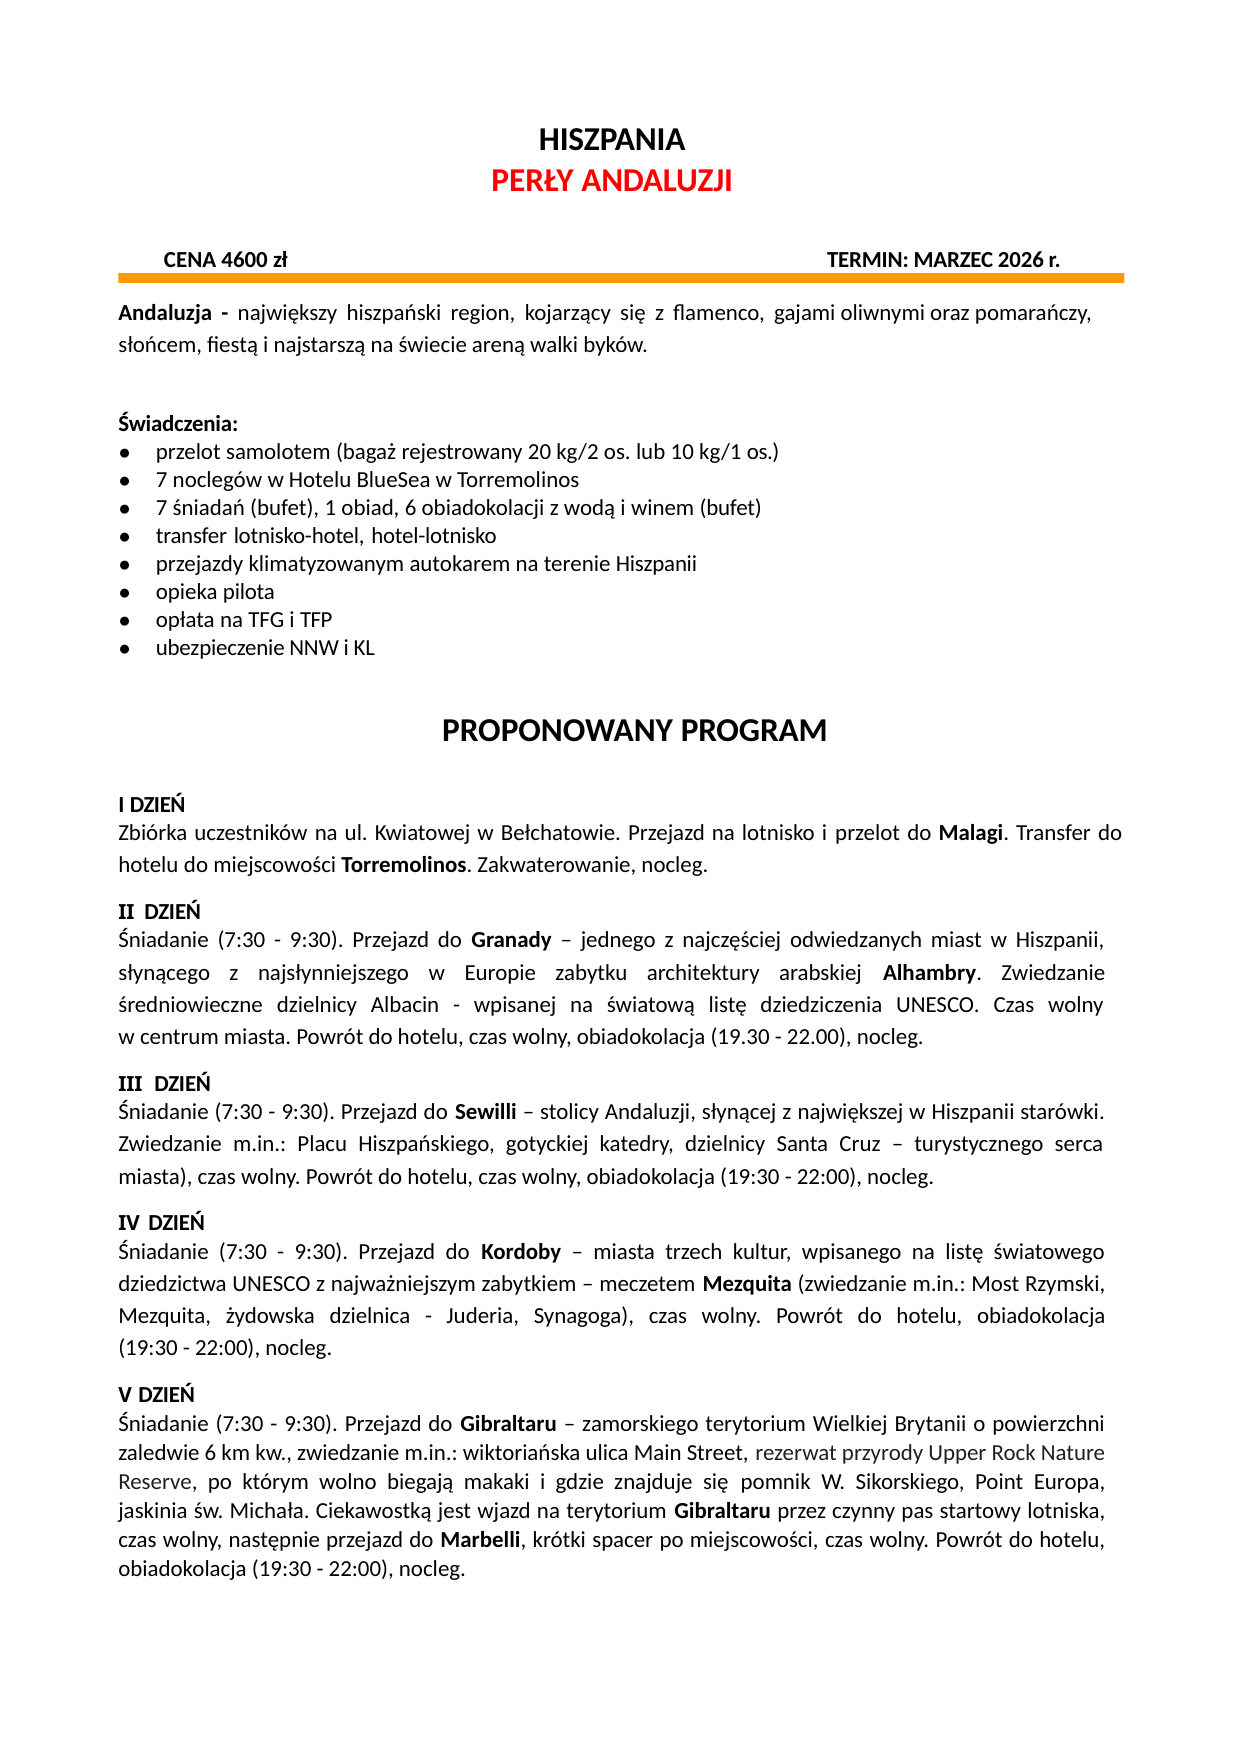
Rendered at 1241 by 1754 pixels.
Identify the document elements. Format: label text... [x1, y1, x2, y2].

text Świadczenia: [118, 409, 1122, 437]
subtitle DZIEŃ [118, 897, 1122, 926]
list ubezpieczenie NNW i KL [118, 633, 1122, 661]
list opieka pilota [118, 577, 1122, 605]
text Śniadanie (7:30 - 9:30). Przejazd do Gibraltaru – zamorskiego terytorium Wielkiej Brytanii o powierzchni zaledwie 6 km kw., zwiedzanie m.in.: wiktoriańska ulica Main Street, rezerwat przyrody Upper Rock Nature Reserve, po którym wolno biegają makaki i gdzie znajduje się pomnik W. Sikorskiego, Point Europa, jaskinia św. Michała. Ciekawostką jest wjazd na terytorium Gibraltaru przez czynny pas startowy lotniska, czas wolny, następnie przejazd do Marbelli, krótki spacer po miejscowości, czas wolny. Powrót do hotelu, obiadokolacja (19:30 - 22:00), nocleg. [118, 1409, 1106, 1582]
text Śniadanie (7:30 - 9:30). Przejazd do Sewilli – stolicy Andaluzji, słynącej z największej w Hiszpanii starówki. Zwiedzanie m.in.: Placu Hiszpańskiego, gotyckiej katedry, dzielnicy Santa Cruz – turystycznego serca miasta), czas wolny. Powrót do hotelu, czas wolny, obiadokolacja (19:30 - 22:00), nocleg. [118, 1097, 1105, 1190]
text Andaluzja - największy hiszpański region, kojarzący się z flamenco, gajami oliwnymi oraz pomarańczy, słońcem, fiestą i najstarszą na świecie areną walki byków. [118, 298, 1122, 358]
list 7 noclegów w Hotelu BlueSea w Torremolinos [118, 465, 1122, 493]
text Zbiórka uczestników na ul. Kwiatowej w Bełchatowie. Przejazd na lotnisko i przelot do Malagi. Transfer do hotelu do miejscowości Torremolinos. Zakwaterowanie, nocleg. [118, 818, 1122, 878]
list 7 śniadań (bufet), 1 obiad, 6 obiadokolacji z wodą i winem (bufet) [118, 493, 1122, 521]
picture [118, 273, 1125, 283]
subtitle DZIEŃ [118, 1069, 1122, 1097]
list przejazdy klimatyzowanym autokarem na terenie Hiszpanii [118, 549, 1122, 577]
subtitle DZIEŃ [118, 1208, 1122, 1237]
text Śniadanie (7:30 - 9:30). Przejazd do Kordoby – miasta trzech kultur, wpisanego na listę światowego dziedzictwa UNESCO z najważniejszym zabytkiem – meczetem Mezquita (zwiedzanie m.in.: Most Rzymski, Mezquita, żydowska dzielnica - Juderia, Synagoga), czas wolny. Powrót do hotelu, obiadokolacja (19:30 - 22:00), nocleg. [118, 1237, 1106, 1362]
list opłata na TFG i TFP [118, 605, 1122, 633]
subtitle I DZIEŃ [118, 790, 1122, 818]
subtitle PROPONOWANY PROGRAM [147, 709, 1122, 749]
list przelot samolotem (bagaż rejestrowany 20 kg/2 os. lub 10 kg/1 os.) [118, 437, 1085, 465]
subtitle CENA 4600 zł TERMIN: MARZEC 2026 r. [118, 245, 1106, 273]
text Śniadanie (7:30 - 9:30). Przejazd do Granady – jednego z najczęściej odwiedzanych miast w Hiszpanii, słynącego z najsłynniejszego w Europie zabytku architektury arabskiej Alhambry. Zwiedzanie średniowieczne dzielnicy Albacin - wpisanej na światową listę dziedziczenia UNESCO. Czas wolny w centrum miasta. Powrót do hotelu, czas wolny, obiadokolacja (19.30 - 22.00), nocleg. [118, 926, 1105, 1050]
list transfer lotnisko-hotel, hotel-lotnisko [118, 521, 1122, 549]
subtitle DZIEŃ [118, 1380, 1122, 1409]
subtitle HISZPANIA [118, 118, 1106, 159]
subtitle PERŁY ANDALUZJI [118, 159, 1106, 200]
